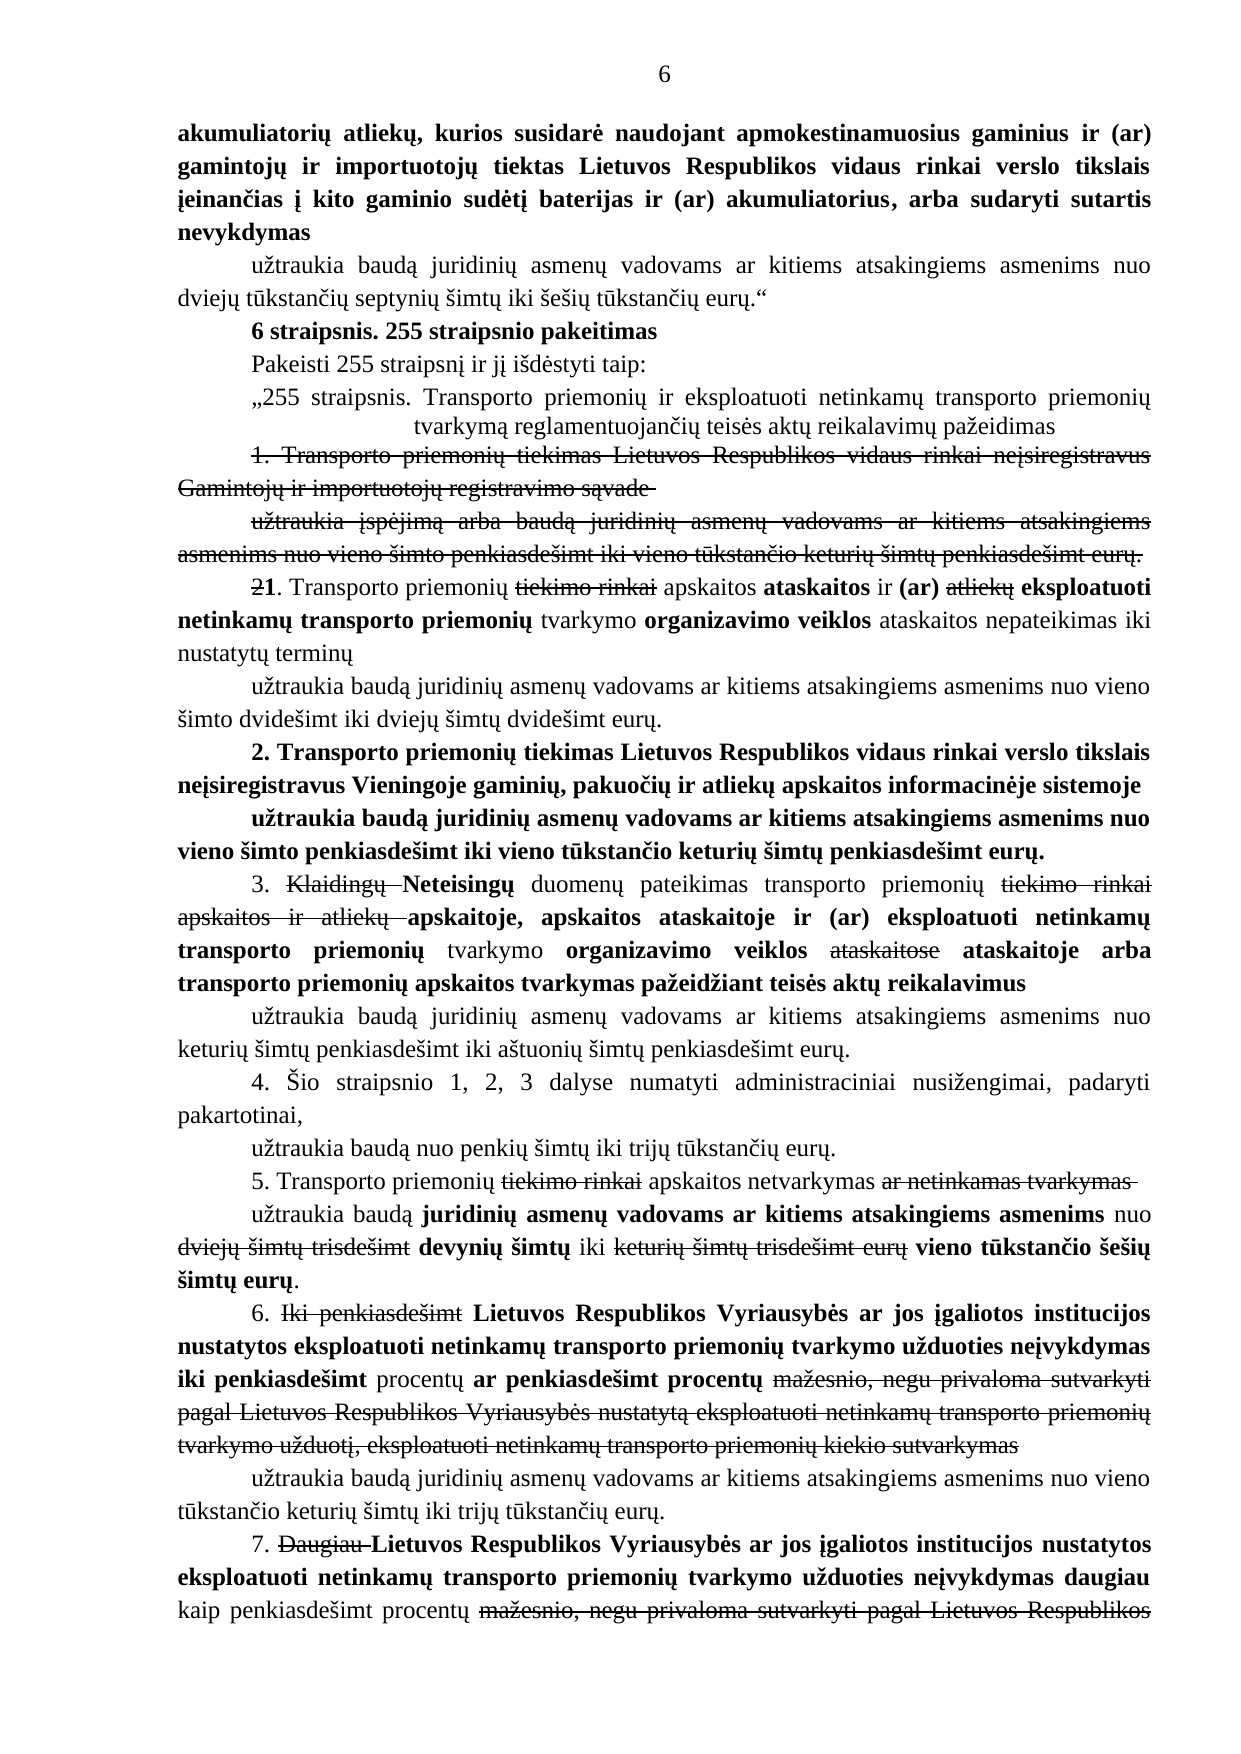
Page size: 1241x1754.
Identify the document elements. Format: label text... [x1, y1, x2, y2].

text „255 straipsnis. Transporto priemonių ir eksploatuoti netinkamų transporto priemonių tvarkymą reglamentuojančių teisės aktų reikalavimų pažeidimas [251, 382, 1151, 440]
text 5. Transporto priemonių tiekimo rinkai apskaitos netvarkymas ar netinkamas tvarkymas [177, 1166, 1151, 1195]
text užtraukia baudą juridinių asmenų vadovams ar kitiems atsakingiems asmenims nuo dviejų tūkstančių septynių šimtų iki šešių tūkstančių eurų.“ [177, 250, 1151, 312]
text užtraukia baudą juridinių asmenų vadovams ar kitiems atsakingiems asmenims nuo vieno tūkstančio keturių šimtų iki trijų tūkstančių eurų. [177, 1463, 1151, 1525]
text 7. Daugiau Lietuvos Respublikos Vyriausybės ar jos įgaliotos institucijos nustatytos eksploatuoti netinkamų transporto priemonių tvarkymo užduoties neįvykdymas daugiau kaip penkiasdešimt procentų mažesnio, negu privaloma sutvarkyti pagal Lietuvos Respublikos Vyriausybės nustatytą eksploatuoti netinkamų transporto priemonių tvarkymo užduotį, eksploatuoti netinkamų transporto priemonių kiekio sutvarkymas [177, 1529, 1151, 1624]
text užtraukia baudą juridinių asmenų vadovams ar kitiems atsakingiems asmenims nuo vieno šimto penkiasdešimt iki vieno tūkstančio keturių šimtų penkiasdešimt eurų. [177, 803, 1151, 865]
text akumuliatorių atliekų, kurios susidarė naudojant apmokestinamuosius gaminius ir (ar) gamintojų ir importuotojų tiektas Lietuvos Respublikos vidaus rinkai verslo tikslais įeinančias į kito gaminio sudėtį baterijas ir (ar) akumuliatorius, arba sudaryti sutartis nevykdymas [177, 118, 1151, 246]
text 3. Klaidingų Neteisingų duomenų pateikimas transporto priemonių tiekimo rinkai apskaitos ir atliekų apskaitoje, apskaitos ataskaitoje ir (ar) eksploatuoti netinkamų transporto priemonių tvarkymo organizavimo veiklos ataskaitose ataskaitoje arba transporto priemonių apskaitos tvarkymas pažeidžiant teisės aktų reikalavimus [177, 869, 1151, 997]
text užtraukia baudą juridinių asmenų vadovams ar kitiems atsakingiems asmenims nuo keturių šimtų penkiasdešimt iki aštuonių šimtų penkiasdešimt eurų. [177, 1001, 1151, 1063]
text užtraukia baudą nuo penkių šimtų iki trijų tūkstančių eurų. [177, 1133, 1151, 1162]
text Pakeisti 255 straipsnį ir jį išdėstyti taip: [177, 349, 1151, 378]
text 21. Transporto priemonių tiekimo rinkai apskaitos ataskaitos ir (ar) atliekų eksploatuoti netinkamų transporto priemonių tvarkymo organizavimo veiklos ataskaitos nepateikimas iki nustatytų terminų [177, 572, 1151, 667]
text 1. Transporto priemonių tiekimas Lietuvos Respublikos vidaus rinkai neįsiregistravus Gamintojų ir importuotojų registravimo sąvade [177, 440, 1151, 502]
text užtraukia baudą juridinių asmenų vadovams ar kitiems atsakingiems asmenims nuo dviejų šimtų trisdešimt devynių šimtų iki keturių šimtų trisdešimt eurų vieno tūkstančio šešių šimtų eurų. [177, 1199, 1151, 1294]
text 6. Iki penkiasdešimt Lietuvos Respublikos Vyriausybės ar jos įgaliotos institucijos nustatytos eksploatuoti netinkamų transporto priemonių tvarkymo užduoties neįvykdymas iki penkiasdešimt procentų ar penkiasdešimt procentų mažesnio, negu privaloma sutvarkyti pagal Lietuvos Respublikos Vyriausybės nustatytą eksploatuoti netinkamų transporto priemonių tvarkymo užduotį, eksploatuoti netinkamų transporto priemonių kiekio sutvarkymas [177, 1298, 1151, 1413]
text 2. Transporto priemonių tiekimas Lietuvos Respublikos vidaus rinkai verslo tikslais neįsiregistravus Vieningoje gaminių, pakuočių ir atliekų apskaitos informacinėje sistemoje [177, 737, 1151, 799]
text užtraukia įspėjimą arba baudą juridinių asmenų vadovams ar kitiems atsakingiems asmenims nuo vieno šimto penkiasdešimt iki vieno tūkstančio keturių šimtų penkiasdešimt eurų. [177, 506, 1151, 568]
text užtraukia baudą juridinių asmenų vadovams ar kitiems atsakingiems asmenims nuo vieno šimto dvidešimt iki dviejų šimtų dvidešimt eurų. [177, 671, 1151, 733]
text 6 straipsnis. 255 straipsnio pakeitimas [177, 316, 1151, 345]
text 6. Iki penkiasdešimt Lietuvos Respublikos Vyriausybės ar jos įgaliotos institucijos nustatytos eksploatuoti netinkamų transporto priemonių tvarkymo užduoties neįvykdymas iki penkiasdešimt procentų ar penkiasdešimt procentų mažesnio, negu privaloma sutvarkyti pagal Lietuvos Respublikos Vyriausybės nustatytą eksploatuoti netinkamų transporto priemonių tvarkymo užduotį, eksploatuoti netinkamų transporto priemonių kiekio sutvarkymas [177, 1414, 1151, 1459]
text 4. Šio straipsnio 1, 2, 3 dalyse numatyti administraciniai nusižengimai, padaryti pakartotinai, [177, 1067, 1151, 1129]
